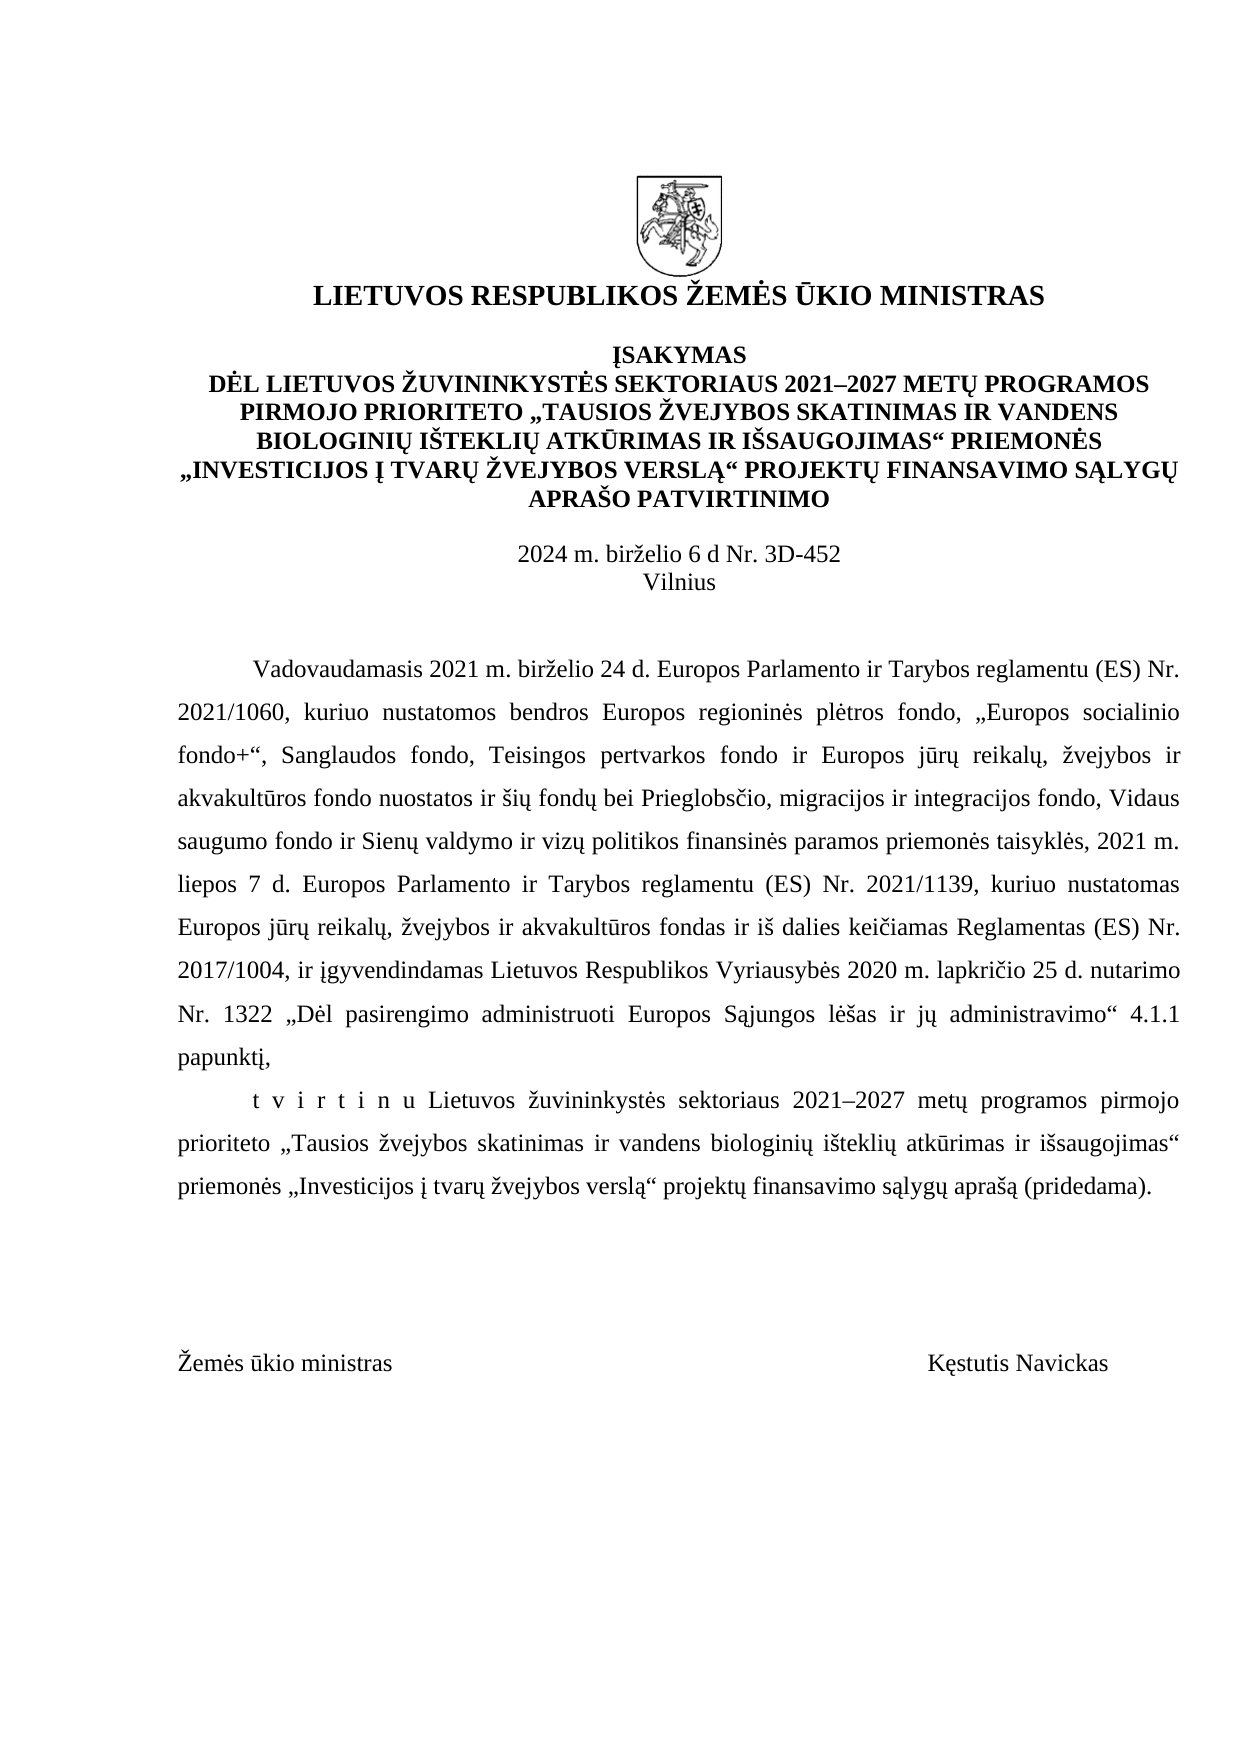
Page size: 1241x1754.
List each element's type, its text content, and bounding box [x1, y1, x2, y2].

text 2024 m. birželio 6 d Nr. 3D-452 [177, 539, 1181, 567]
text t v i r t i n u Lietuvos žuvininkystės sektoriaus 2021–2027 metų programos pirmojo prioriteto „Tausios žvejybos skatinimas ir vandens biologinių išteklių atkūrimas ir išsaugojimas“ priemonės „Investicijos į tvarų žvejybos verslą“ projektų finansavimo sąlygų aprašą (pridedama). [177, 1085, 1181, 1200]
text ĮSAKYMAS [177, 340, 1181, 369]
text Žemės ūkio ministras Kęstutis Navickas [177, 1348, 1181, 1377]
text LIETUVOS RESPUBLIKOS ŽEMĖS ŪKIO MINISTRAS [177, 278, 1181, 311]
text Vadovaudamasis 2021 m. birželio 24 d. Europos Parlamento ir Tarybos reglamentu (ES) Nr. 2021/1060, kuriuo nustatomos bendros Europos regioninės plėtros fondo, „Europos socialinio fondo+“, Sanglaudos fondo, Teisingos pertvarkos fondo ir Europos jūrų reikalų, žvejybos ir akvakultūros fondo nuostatos ir šių fondų bei Prieglobsčio, migracijos ir integracijos fondo, Vidaus saugumo fondo ir Sienų valdymo ir vizų politikos finansinės paramos priemonės taisyklės, 2021 m. liepos 7 d. Europos Parlamento ir Tarybos reglamentu (ES) Nr. 2021/1139, kuriuo nustatomas Europos jūrų reikalų, žvejybos ir akvakultūros fondas ir iš dalies keičiamas Reglamentas (ES) Nr. 2017/1004, ir įgyvendindamas Lietuvos Respublikos Vyriausybės 2020 m. lapkričio 25 d. nutarimo Nr. 1322 „Dėl pasirengimo administruoti Europos Sąjungos lėšas ir jų administravimo“ 4.1.1 papunktį, [177, 654, 1181, 1071]
text Vilnius [177, 567, 1181, 596]
text DĖL LIETUVOS ŽUVININKYSTĖS SEKTORIAUS 2021‒2027 METŲ PROGRAMOS PIRMOJO PRIORITETO „TAUSIOS ŽVEJYBOS SKATINIMAS IR VANDENS BIOLOGINIŲ IŠTEKLIŲ ATKŪRIMAS IR IŠSAUGOJIMAS“ PRIEMONĖS „Investicijos į tvarų žvejybos verslą“ PROJEKTŲ FINANSAVIMO SĄLYGŲ APRAŠO PATVIRTINIMO [177, 369, 1181, 512]
